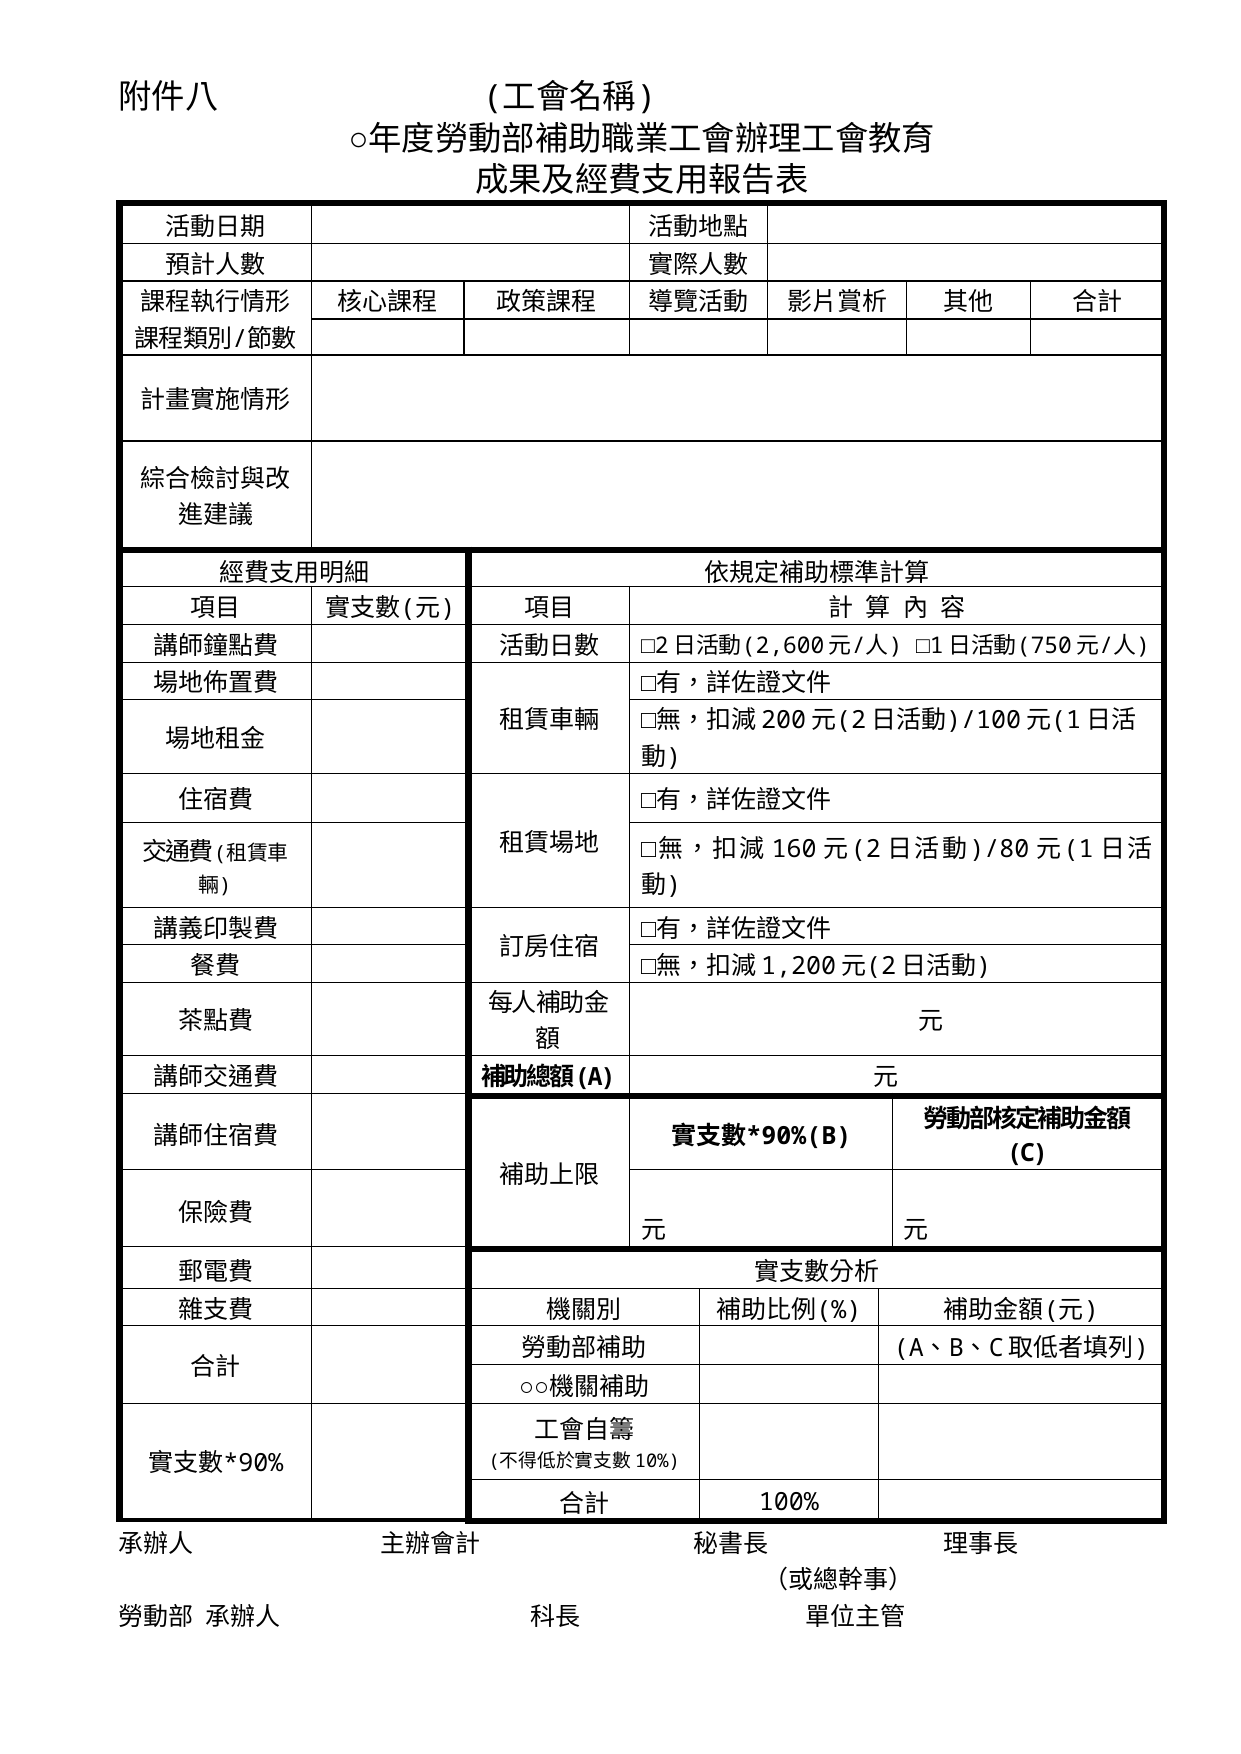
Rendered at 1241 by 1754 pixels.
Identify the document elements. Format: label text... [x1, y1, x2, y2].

table_cell [907, 320, 1030, 354]
table_cell 場地租金 [123, 700, 311, 772]
table_cell 補助上限 [472, 1099, 629, 1246]
table_cell 經費支用明細 [123, 553, 465, 586]
table_cell □有，詳佐證文件 [630, 774, 1161, 822]
table_cell [465, 320, 629, 354]
table_cell 100% [700, 1480, 878, 1517]
table_cell 機關別 [472, 1289, 699, 1325]
table_cell [768, 244, 1161, 280]
table_cell 勞動部核定補助金額(C) [893, 1099, 1161, 1169]
table_cell 每人補助金額 [472, 983, 629, 1055]
table_cell 計畫實施情形 [123, 356, 311, 440]
table_cell [312, 356, 1161, 440]
text 承辦人 主辦會計 秘書長 理事長 [118, 1524, 1165, 1560]
table_header [768, 206, 1161, 242]
table_cell 講師住宿費 [123, 1094, 311, 1169]
table_cell 合計 [472, 1480, 699, 1517]
table_cell [312, 663, 465, 699]
table_cell 工會自籌 (不得低於實支數10%) [472, 1404, 699, 1479]
table_cell 實際人數 [630, 244, 767, 280]
table_cell □有，詳佐證文件 [630, 663, 1161, 699]
table_cell [312, 625, 465, 662]
table_cell 政策課程 [465, 282, 629, 318]
table_cell 租賃車輛 [472, 663, 629, 772]
table_cell 住宿費 [123, 774, 311, 822]
text 成果及經費支用報告表 [118, 158, 1165, 200]
table_cell 活動日數 [472, 625, 629, 662]
table_cell 講師鐘點費 [123, 625, 311, 662]
table_cell 場地佈置費 [123, 663, 311, 699]
table_cell [312, 774, 465, 822]
text （或總幹事） [118, 1560, 1165, 1596]
table_cell (A、B、C取低者填列) [879, 1326, 1161, 1364]
table_cell [700, 1404, 878, 1479]
table_cell 茶點費 [123, 983, 311, 1055]
table_cell 綜合檢討與改進建議 [123, 442, 311, 547]
table_cell 課程執行情形 課程類別/節數 [123, 282, 311, 354]
table_cell [312, 442, 1161, 547]
table_cell 租賃場地 [472, 774, 629, 907]
table_cell 交通費(租賃車輛) [123, 823, 311, 907]
table_cell [312, 1094, 465, 1169]
table_cell 合計 [123, 1326, 311, 1403]
table_cell 實支數*90%(B) [630, 1099, 892, 1169]
table_cell 合計 [1031, 282, 1161, 318]
table_cell [312, 823, 465, 907]
table_cell [312, 908, 465, 944]
text 勞動部 承辦人 科長 單位主管 [118, 1596, 1165, 1632]
table_cell 計 算 內 容 [630, 587, 1161, 624]
text 附件八 (工會名稱) [118, 75, 1165, 117]
table_cell [312, 945, 465, 982]
table_cell 元 [630, 1056, 1161, 1092]
table_cell 依規定補助標準計算 [472, 553, 1161, 586]
table_cell [312, 1326, 465, 1403]
table_cell 元 [893, 1170, 1161, 1246]
table_cell 雜支費 [123, 1289, 311, 1325]
table_header 活動日期 [123, 206, 311, 242]
table_cell [312, 244, 629, 280]
table_cell 導覽活動 [630, 282, 767, 318]
table_cell 郵電費 [123, 1247, 311, 1288]
table_cell [700, 1326, 878, 1364]
table_cell 補助比例(%) [700, 1289, 878, 1325]
table_cell 實支數*90% [123, 1404, 311, 1517]
table_cell [768, 320, 906, 354]
table_cell □2日活動(2,600元/人) □1日活動(750元/人) [630, 625, 1161, 662]
table_cell [879, 1365, 1161, 1403]
table_cell 項目 [472, 587, 629, 624]
table_cell [1031, 320, 1161, 354]
table_cell □無，扣減200元(2日活動)/100元(1日活動) [630, 700, 1161, 772]
table_cell [312, 1404, 465, 1517]
table_cell 補助總額(A) [472, 1056, 629, 1092]
table_cell [879, 1404, 1161, 1479]
table_cell 影片賞析 [768, 282, 906, 318]
text ○年度勞動部補助職業工會辦理工會教育 [118, 117, 1165, 158]
table_cell 保險費 [123, 1170, 311, 1246]
table_cell [312, 1289, 465, 1325]
table_cell [312, 1170, 465, 1246]
table_cell 項目 [123, 587, 311, 624]
table_header [312, 206, 629, 242]
table_cell 講義印製費 [123, 908, 311, 944]
table_cell 勞動部補助 [472, 1326, 699, 1364]
table_cell [312, 700, 465, 772]
table_cell [312, 983, 465, 1055]
table_cell 其他 [907, 282, 1030, 318]
table_cell [700, 1365, 878, 1403]
table_cell □無，扣減160元(2日活動)/80元(1日活動) [630, 823, 1161, 907]
table_cell [312, 1056, 465, 1092]
table_cell 餐費 [123, 945, 311, 982]
table_cell [312, 1247, 465, 1288]
table_cell 實支數(元) [312, 587, 465, 624]
table_cell [630, 320, 767, 354]
table_header 活動地點 [630, 206, 767, 242]
table_cell □無，扣減1,200元(2日活動) [630, 945, 1161, 982]
table_cell [879, 1480, 1161, 1517]
table_cell 補助金額(元) [879, 1289, 1161, 1325]
table_cell 講師交通費 [123, 1056, 311, 1092]
table_cell 實支數分析 [472, 1252, 1161, 1288]
table_cell 元 [630, 983, 1161, 1055]
table_cell 預計人數 [123, 244, 311, 280]
table_cell ○○機關補助 [472, 1365, 699, 1403]
table_cell 元 [630, 1170, 892, 1246]
table_cell [312, 320, 463, 354]
table_cell 核心課程 [312, 282, 463, 318]
table_cell □有，詳佐證文件 [630, 908, 1161, 944]
table_cell 訂房住宿 [472, 908, 629, 982]
